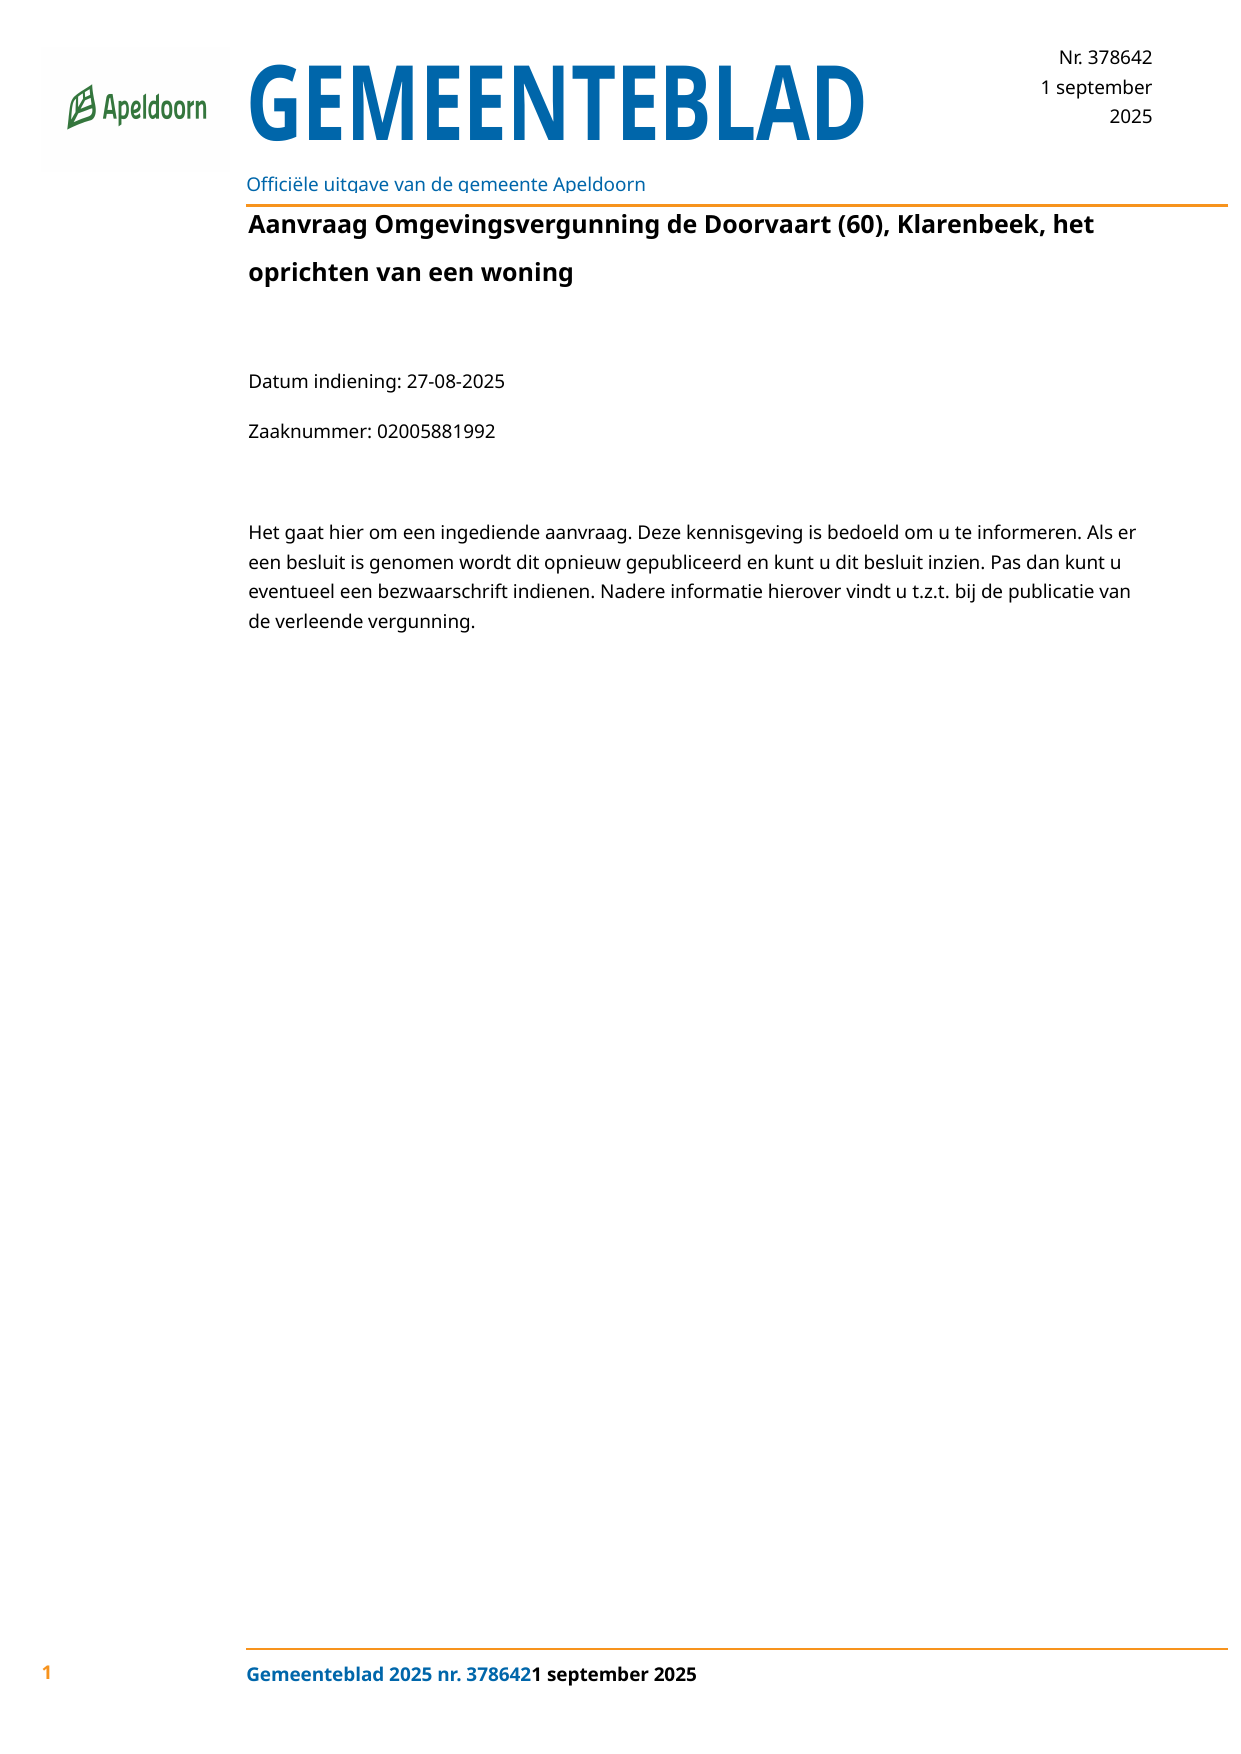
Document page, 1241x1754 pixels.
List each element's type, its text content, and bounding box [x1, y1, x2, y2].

text Zaaknummer: 02005881992 [248, 419, 1152, 444]
picture [41, 47, 231, 172]
text Aanvraag Omgevingsvergunning de Doorvaart (60), Klarenbeek, het oprichten van een woning [248, 207, 1152, 288]
text Datum indiening: 27-08-2025 [248, 368, 1152, 394]
text Het gaat hier om een ingediende aanvraag. Deze kennisgeving is bedoeld om u te informeren. Als er een besluit is genomen wordt dit opnieuw gepubliceerd en kunt u dit besluit inzien. Pas dan kunt u eventueel een bezwaarschrift indienen. Nadere informatie hierover vindt u t.z.t. bij de publicatie van de verleende vergunning. [248, 519, 1152, 634]
